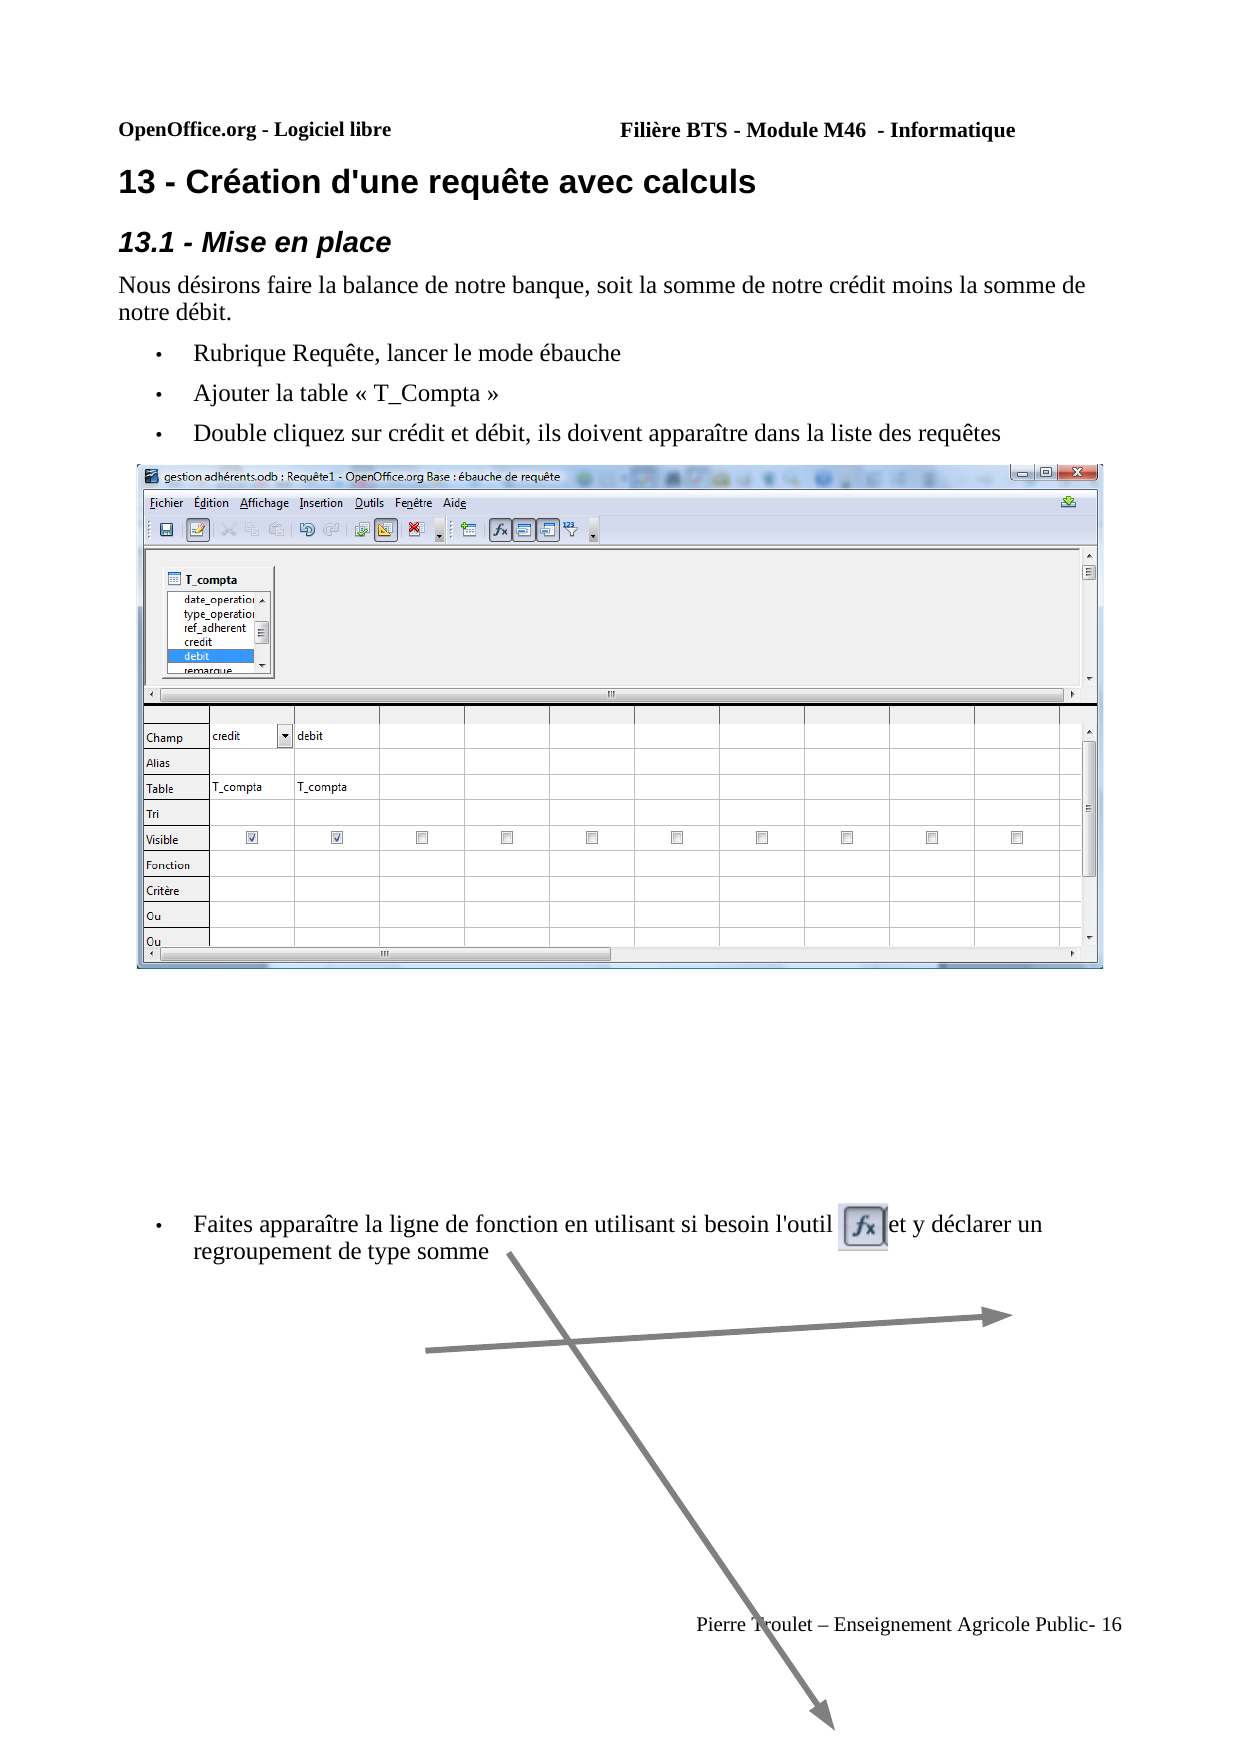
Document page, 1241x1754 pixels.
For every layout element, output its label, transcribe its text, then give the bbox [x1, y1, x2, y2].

list Double cliquez sur crédit et débit, ils doivent apparaître dans la liste des requêtes [156, 419, 1122, 447]
text Nous désirons faire la balance de notre banque, soit la somme de notre crédit moins la somme de notre débit. [118, 271, 1122, 326]
list Faites apparaître la ligne de fonction en utilisant si besoin l'outil et y déclarer un regroupement de type somme [156, 1210, 1122, 1321]
list Rubrique Requête, lancer le mode ébauche [156, 339, 1122, 366]
subtitle Création d'une requête avec calculs [118, 163, 1122, 201]
subtitle Mise en place [118, 226, 1122, 258]
picture [136, 464, 1104, 969]
picture [838, 1202, 889, 1251]
list Ajouter la table « T_Compta » [156, 379, 1122, 407]
